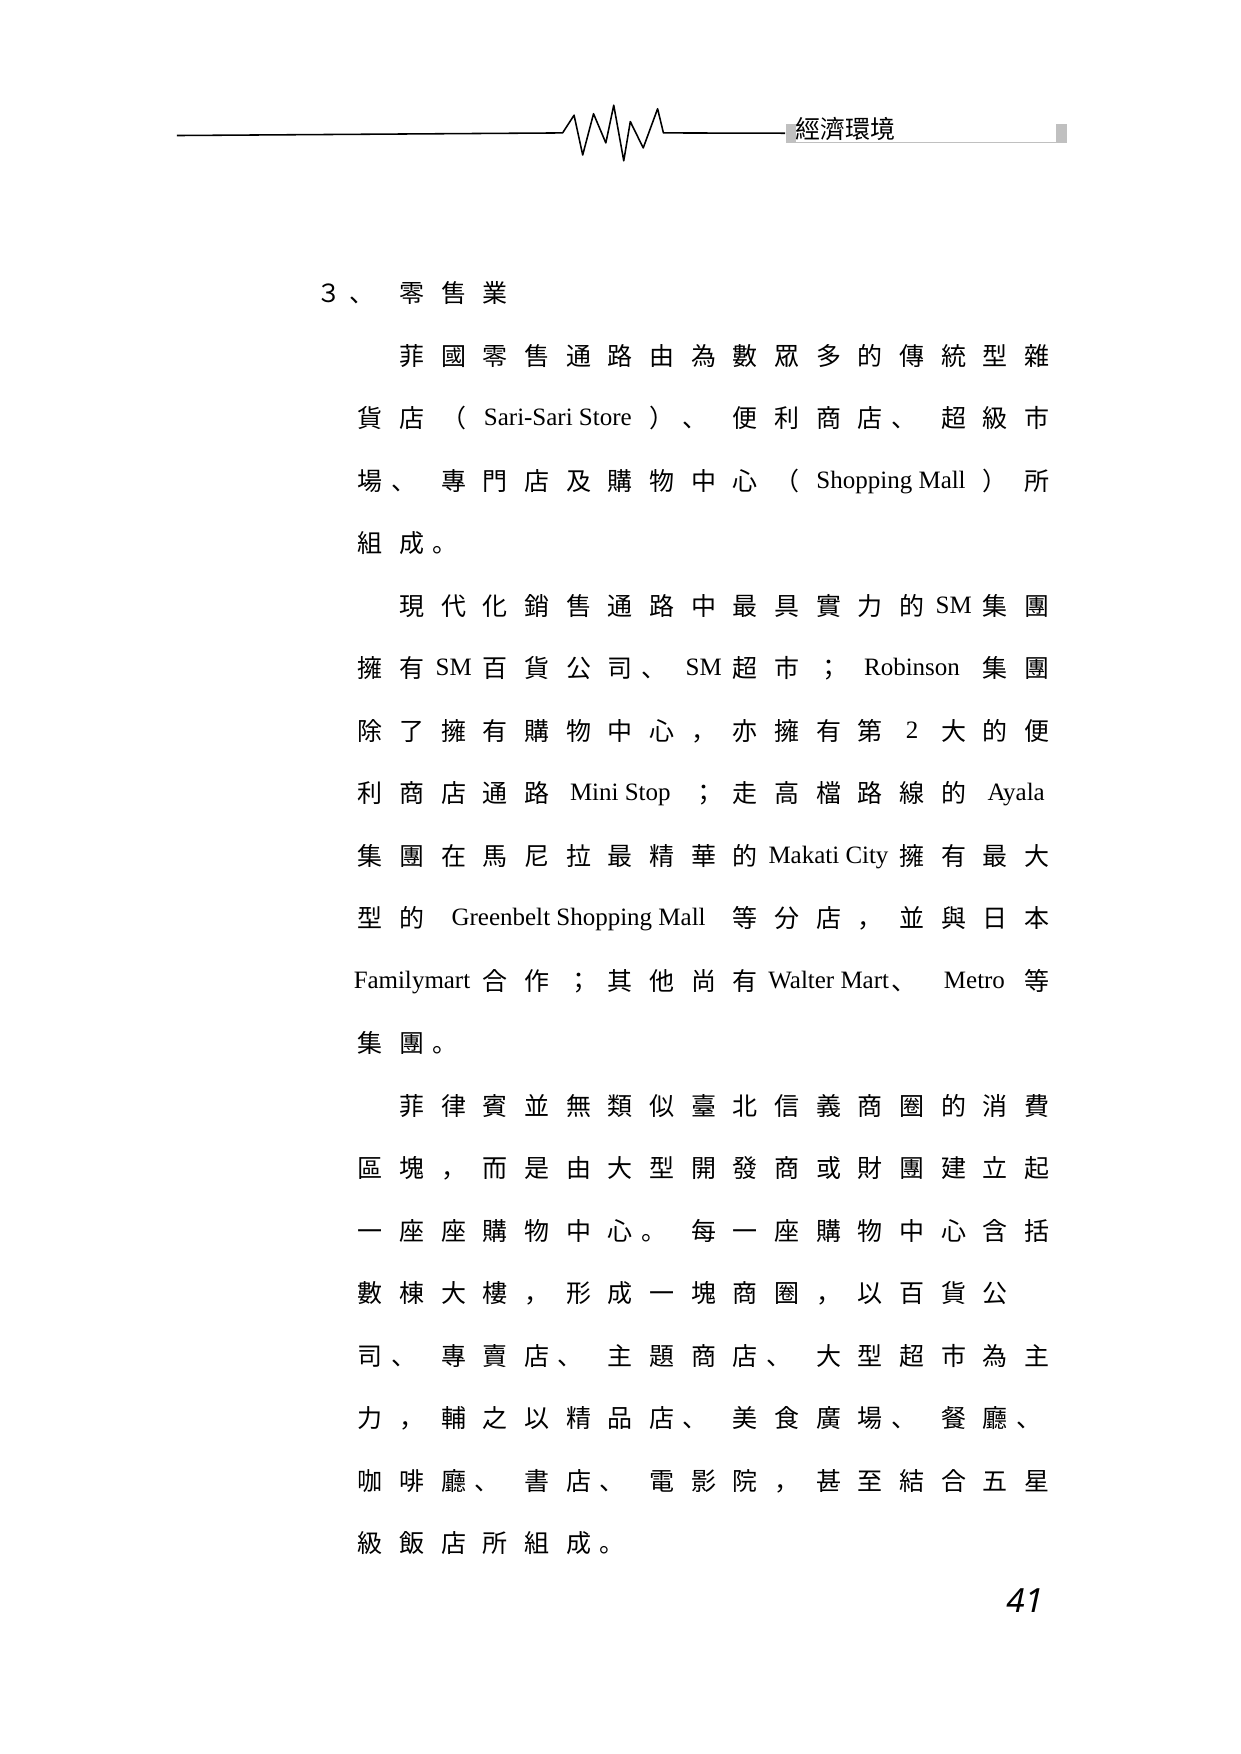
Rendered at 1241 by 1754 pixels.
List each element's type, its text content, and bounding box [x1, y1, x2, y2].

text ３、零售業 [281, 250, 1058, 313]
text 菲律賓並無類似臺北信義商圈的消費區塊，而是由大型開發商或財團建立起一座座購物中心。每一座購物中心含括數棟大樓，形成一塊商圈，以百貨公司、專賣店、主題商店、大型超市為主力，輔之以精品店、美食廣場、餐廳、咖啡廳、書店、電影院，甚至結合五星級飯店所組成。 [330, 1063, 1058, 1563]
text 現代化銷售通路中最具實力的SM集團擁有SM百貨公司、SM超市；Robinson集團除了擁有購物中心，亦擁有第2大的便利商店通路Mini Stop；走高檔路線的Ayala集團在馬尼拉最精華的Makati City擁有最大型的Greenbelt Shopping Mall等分店，並與日本Familymart合作；其他尚有Walter Mart、Metro等集團。 [330, 563, 1058, 1063]
text 菲國零售通路由為數眾多的傳統型雜貨店（Sari-Sari Store）、便利商店、超級市場、專門店及購物中心（Shopping Mall）所組成。 [330, 313, 1058, 563]
